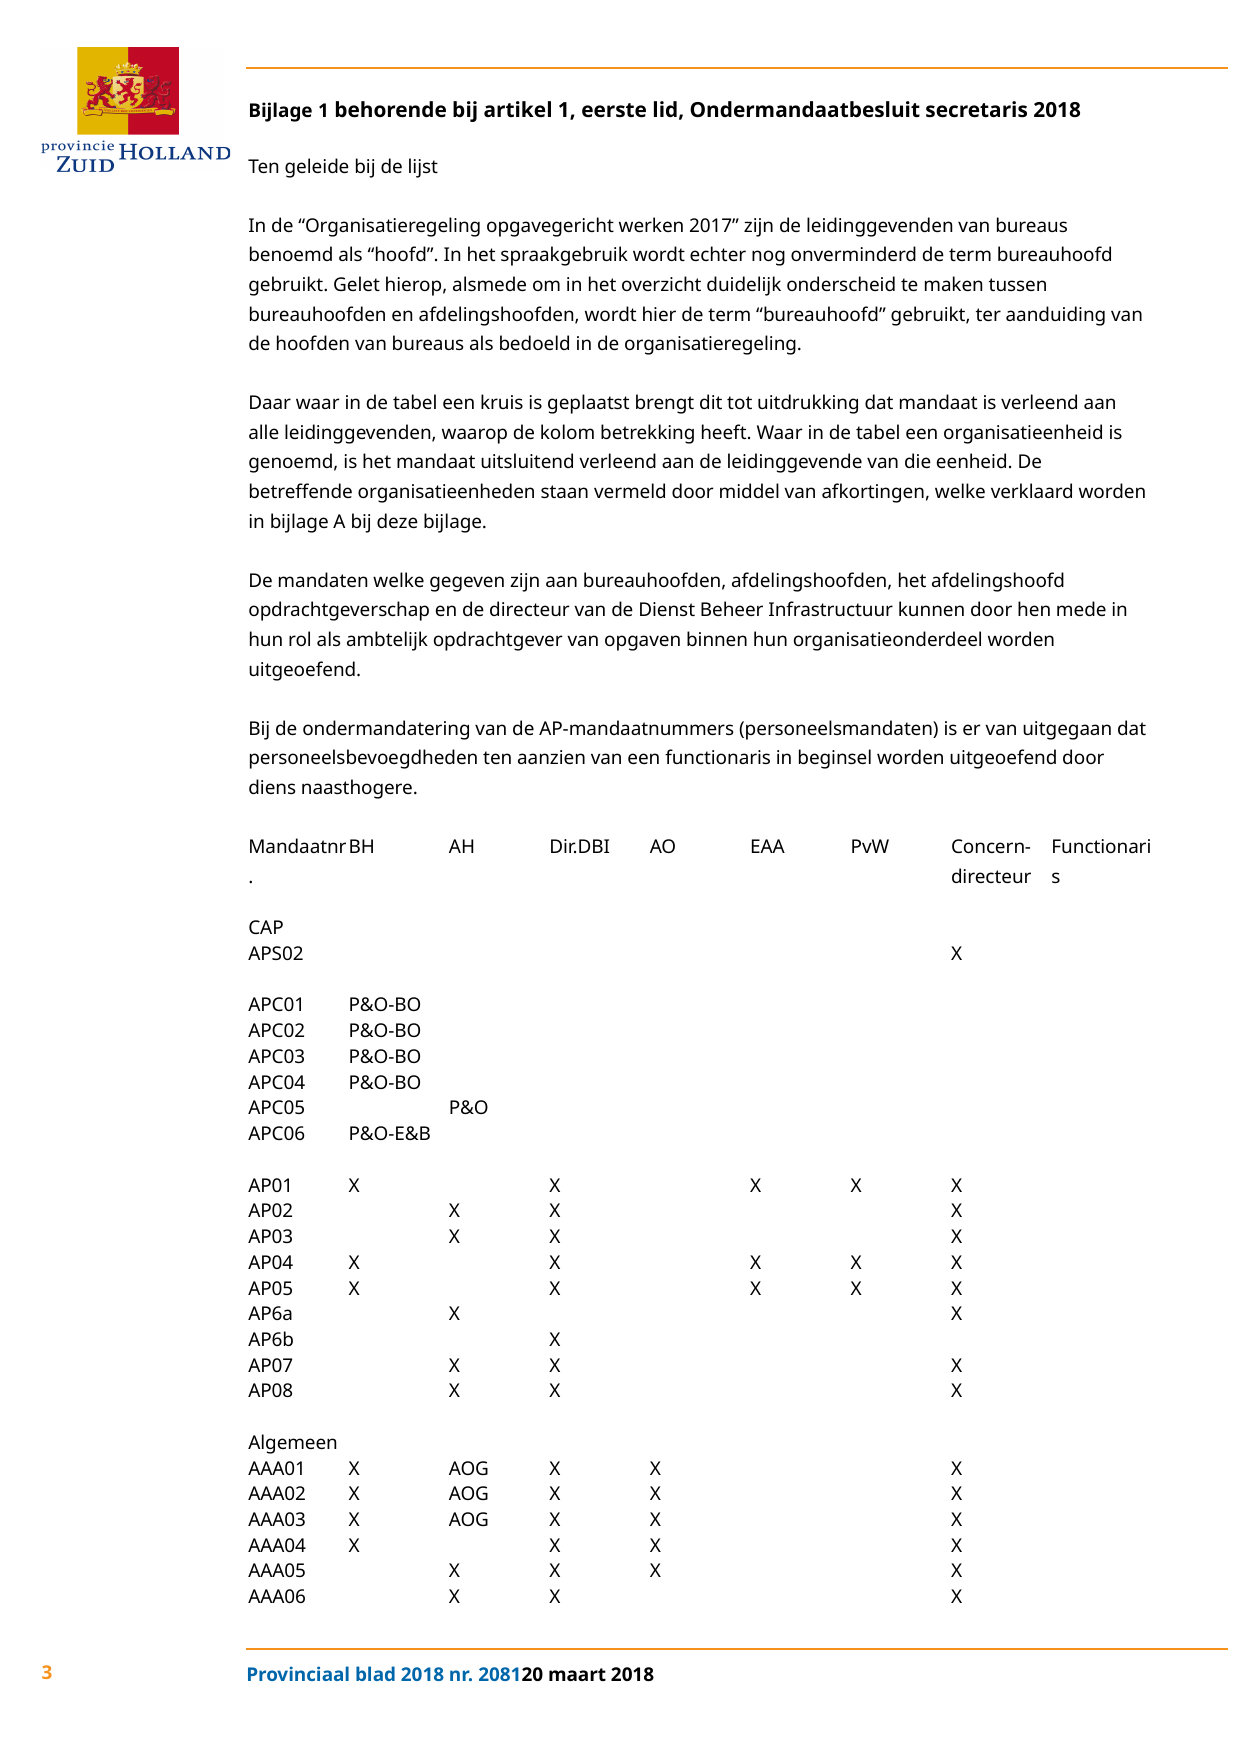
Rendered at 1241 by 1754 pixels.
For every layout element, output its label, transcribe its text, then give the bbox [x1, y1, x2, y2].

table_cell [1051, 992, 1152, 1017]
table_cell [650, 1378, 750, 1403]
table_cell P&O-BO [348, 992, 449, 1017]
table_cell AP03 [248, 1223, 348, 1249]
table_cell [449, 1043, 549, 1069]
table_cell X [449, 1352, 549, 1378]
table_cell [650, 1403, 750, 1429]
table_cell AAA04 [248, 1532, 348, 1558]
table_cell AAA06 [248, 1584, 348, 1609]
table_cell [951, 1403, 1051, 1429]
table_cell [248, 1146, 348, 1172]
table_cell [449, 1146, 549, 1172]
table_cell P&O [449, 1095, 549, 1120]
table_cell X [449, 1198, 549, 1223]
table_cell [750, 1506, 850, 1532]
table_cell X [549, 1326, 649, 1352]
table_cell [750, 1532, 850, 1558]
table_cell X [549, 1378, 649, 1403]
table_cell [850, 1584, 951, 1609]
table_cell X [449, 1558, 549, 1583]
table_cell P&O-BO [348, 1069, 449, 1094]
table_cell [549, 1043, 649, 1069]
table_header Concern-directeur [951, 834, 1051, 889]
table_cell [951, 992, 1051, 1017]
table_cell X [650, 1455, 750, 1481]
table_cell [1051, 1455, 1152, 1481]
table_cell [750, 1558, 850, 1583]
table_cell [750, 1429, 850, 1455]
table_cell AP6b [248, 1326, 348, 1352]
table_cell [449, 889, 549, 914]
table_cell [850, 1378, 951, 1403]
table_cell [650, 1120, 750, 1146]
table_cell [650, 1146, 750, 1172]
table_cell [750, 1146, 850, 1172]
table_cell APC06 [248, 1120, 348, 1146]
table_cell X [951, 1378, 1051, 1403]
table_cell [449, 1172, 549, 1197]
table_cell X [650, 1558, 750, 1583]
table_cell AAA01 [248, 1455, 348, 1481]
table_cell [750, 1403, 850, 1429]
table_cell X [951, 1584, 1051, 1609]
table_cell X [348, 1275, 449, 1300]
table_cell [750, 1378, 850, 1403]
table_cell [1051, 1352, 1152, 1378]
table_cell [549, 1095, 649, 1120]
table_cell P&O-BO [348, 1018, 449, 1043]
table_cell X [951, 1506, 1051, 1532]
text In de “Organisatieregeling opgavegericht werken 2017” zijn de leidinggevenden van bureaus benoemd als “hoofd”. In het spraakgebruik wordt echter nog onverminderd de term bureauhoofd gebruikt. Gelet hierop, alsmede om in het overzicht duidelijk onderscheid te maken tussen bureauhoofden en afdelingshoofden, wordt hier de term “bureauhoofd” gebruikt, ter aanduiding van de hoofden van bureaus als bedoeld in de organisatieregeling. [248, 212, 1152, 356]
table_cell [1051, 915, 1152, 940]
table_cell X [951, 1223, 1051, 1249]
table_cell [1051, 1018, 1152, 1043]
table_cell [850, 1223, 951, 1249]
table_cell [549, 966, 649, 992]
table_cell [951, 1146, 1051, 1172]
table_cell AAA05 [248, 1558, 348, 1583]
table_cell [850, 1095, 951, 1120]
table_cell X [348, 1172, 449, 1197]
table_cell AP6a [248, 1300, 348, 1326]
table_header AO [650, 834, 750, 889]
table_cell [850, 1069, 951, 1094]
table_cell [650, 889, 750, 914]
table_cell X [549, 1481, 649, 1506]
table_cell [1051, 940, 1152, 966]
table_cell AAA02 [248, 1481, 348, 1506]
table_cell [449, 992, 549, 1017]
table_cell [549, 1300, 649, 1326]
table_cell [449, 940, 549, 966]
table_cell Algemeen [248, 1429, 348, 1455]
table_header Mandaatnr. [248, 834, 348, 889]
table_cell APC05 [248, 1095, 348, 1120]
table_cell [750, 992, 850, 1017]
table_cell [1051, 1584, 1152, 1609]
table_cell [348, 1429, 449, 1455]
text Bij de ondermandatering van de AP-mandaatnummers (personeelsmandaten) is er van uitgegaan dat personeelsbevoegdheden ten aanzien van een functionaris in beginsel worden uitgeoefend door diens naasthogere. [248, 715, 1152, 800]
table_cell APS02 [248, 940, 348, 966]
table_cell X [348, 1481, 449, 1506]
table_cell [348, 1300, 449, 1326]
table_cell [750, 1198, 850, 1223]
table_cell [750, 1481, 850, 1506]
table_cell [449, 1403, 549, 1429]
table_cell X [549, 1198, 649, 1223]
text De mandaten welke gegeven zijn aan bureauhoofden, afdelingshoofden, het afdelingshoofd opdrachtgeverschap en de directeur van de Dienst Beheer Infrastructuur kunnen door hen mede in hun rol als ambtelijk opdrachtgever van opgaven binnen hun organisatieonderdeel worden uitgeoefend. [248, 567, 1152, 682]
table_cell [549, 992, 649, 1017]
table_cell AP05 [248, 1275, 348, 1300]
table_cell [1051, 1043, 1152, 1069]
table_header PvW [850, 834, 951, 889]
table_cell [449, 1069, 549, 1094]
table_cell [850, 1481, 951, 1506]
table_cell [650, 1223, 750, 1249]
table_cell [951, 1095, 1051, 1120]
table_cell [1051, 966, 1152, 992]
table_cell [850, 1043, 951, 1069]
table_cell X [549, 1172, 649, 1197]
table_cell AOG [449, 1481, 549, 1506]
table_cell [549, 1018, 649, 1043]
table_header Dir.DBI [549, 834, 649, 889]
table_cell [1051, 1120, 1152, 1146]
table_cell X [348, 1249, 449, 1275]
table_cell X [549, 1584, 649, 1609]
table_cell [951, 1326, 1051, 1352]
table_cell [750, 1584, 850, 1609]
table_cell AAA03 [248, 1506, 348, 1532]
table_cell [650, 1198, 750, 1223]
table_cell [650, 1043, 750, 1069]
table_cell [650, 1275, 750, 1300]
table_cell [1051, 1326, 1152, 1352]
table_cell [348, 1352, 449, 1378]
table_cell X [951, 940, 1051, 966]
table_header AH [449, 834, 549, 889]
table_cell X [951, 1481, 1051, 1506]
table_cell [850, 1532, 951, 1558]
table_cell X [750, 1172, 850, 1197]
table_cell X [850, 1249, 951, 1275]
table_cell AP04 [248, 1249, 348, 1275]
table_cell [650, 1326, 750, 1352]
table_cell [549, 1120, 649, 1146]
table_cell [1051, 1481, 1152, 1506]
table_cell X [951, 1455, 1051, 1481]
table_cell [750, 915, 850, 940]
table_cell [750, 889, 850, 914]
table_cell X [449, 1378, 549, 1403]
table_cell X [951, 1198, 1051, 1223]
table_cell X [549, 1275, 649, 1300]
table_cell P&O-E&B [348, 1120, 449, 1146]
table_cell X [850, 1172, 951, 1197]
table_cell [650, 1172, 750, 1197]
table_cell [650, 1300, 750, 1326]
table_cell [850, 966, 951, 992]
table_cell [850, 940, 951, 966]
table_cell [850, 1352, 951, 1378]
table_cell APC02 [248, 1018, 348, 1043]
table_cell [348, 966, 449, 992]
table_cell [348, 1378, 449, 1403]
table_cell [1051, 1198, 1152, 1223]
table_cell [1051, 1249, 1152, 1275]
table_cell X [951, 1300, 1051, 1326]
table_cell APC03 [248, 1043, 348, 1069]
table_cell X [549, 1223, 649, 1249]
table_cell [951, 889, 1051, 914]
table_cell X [951, 1275, 1051, 1300]
table_header BH [348, 834, 449, 889]
table_cell X [650, 1532, 750, 1558]
table_cell [449, 1532, 549, 1558]
table_cell X [951, 1532, 1051, 1558]
table_cell [650, 1069, 750, 1094]
table_cell [750, 1352, 850, 1378]
table_cell [1051, 1223, 1152, 1249]
table_cell [750, 1223, 850, 1249]
table_cell [650, 940, 750, 966]
table_cell X [348, 1532, 449, 1558]
table_cell [348, 1198, 449, 1223]
table_cell CAP [248, 915, 348, 940]
table_cell [449, 1326, 549, 1352]
table_cell [850, 1146, 951, 1172]
table_cell [650, 966, 750, 992]
table_cell [1051, 1403, 1152, 1429]
table_cell [850, 1429, 951, 1455]
table_cell [650, 992, 750, 1017]
table_cell AP08 [248, 1378, 348, 1403]
table_cell [348, 1326, 449, 1352]
table_cell X [850, 1275, 951, 1300]
table_cell [1051, 1069, 1152, 1094]
table_cell [1051, 1532, 1152, 1558]
table_cell [1051, 889, 1152, 914]
table_cell AP07 [248, 1352, 348, 1378]
table_cell [348, 1403, 449, 1429]
table_cell [348, 1146, 449, 1172]
table_cell [549, 1069, 649, 1094]
table_cell [549, 1146, 649, 1172]
table_cell [850, 992, 951, 1017]
table_cell AP01 [248, 1172, 348, 1197]
table_cell [348, 889, 449, 914]
table_cell [750, 966, 850, 992]
table_cell [348, 1095, 449, 1120]
table_cell [750, 1069, 850, 1094]
table_cell [750, 1455, 850, 1481]
table_cell [248, 1403, 348, 1429]
table_cell [248, 889, 348, 914]
table_cell X [750, 1275, 850, 1300]
table_cell X [449, 1300, 549, 1326]
table_cell [449, 1018, 549, 1043]
table_cell X [449, 1223, 549, 1249]
table_header Functionaris [1051, 834, 1152, 889]
table_cell [549, 940, 649, 966]
table_cell X [549, 1455, 649, 1481]
table_cell X [650, 1481, 750, 1506]
table_cell [449, 915, 549, 940]
table_cell [1051, 1429, 1152, 1455]
table_cell APC01 [248, 992, 348, 1017]
table_cell X [549, 1352, 649, 1378]
table_cell [348, 915, 449, 940]
table_cell [850, 915, 951, 940]
table_cell [1051, 1300, 1152, 1326]
table_cell [750, 940, 850, 966]
table_cell [1051, 1095, 1152, 1120]
table_cell [348, 940, 449, 966]
table_cell [750, 1326, 850, 1352]
table_cell [650, 1352, 750, 1378]
table_cell [1051, 1506, 1152, 1532]
table_cell [850, 1300, 951, 1326]
table_cell [348, 1223, 449, 1249]
table_cell [449, 1249, 549, 1275]
table_cell [348, 1558, 449, 1583]
table_cell [750, 1120, 850, 1146]
table_cell X [951, 1558, 1051, 1583]
table_cell [750, 1043, 850, 1069]
table_cell [449, 1429, 549, 1455]
table_cell [449, 966, 549, 992]
table_cell [650, 1018, 750, 1043]
table_cell [850, 1558, 951, 1583]
table_cell [850, 1403, 951, 1429]
table_cell X [951, 1249, 1051, 1275]
table_cell X [348, 1455, 449, 1481]
table_cell [248, 966, 348, 992]
table_cell [549, 1403, 649, 1429]
table_cell [951, 1043, 1051, 1069]
table_cell [951, 915, 1051, 940]
table_cell [1051, 1172, 1152, 1197]
table_cell [850, 1018, 951, 1043]
table_cell APC04 [248, 1069, 348, 1094]
table_cell X [348, 1506, 449, 1532]
table_cell [850, 1326, 951, 1352]
table_cell [650, 1584, 750, 1609]
table_cell [850, 1506, 951, 1532]
table_cell [951, 1069, 1051, 1094]
table_cell X [549, 1506, 649, 1532]
table_cell [650, 1429, 750, 1455]
table_cell [650, 1249, 750, 1275]
table_cell [750, 1300, 850, 1326]
picture [41, 47, 231, 172]
table_cell X [650, 1506, 750, 1532]
table_cell [1051, 1146, 1152, 1172]
table_cell AOG [449, 1506, 549, 1532]
table_cell [850, 1455, 951, 1481]
table_cell AOG [449, 1455, 549, 1481]
table_cell X [549, 1558, 649, 1583]
text Bijlage 1 behorende bij artikel 1, eerste lid, Ondermandaatbesluit secretaris 2018 [248, 95, 1152, 123]
table_cell [348, 1584, 449, 1609]
table_cell X [549, 1249, 649, 1275]
table_cell P&O-BO [348, 1043, 449, 1069]
table_cell X [951, 1172, 1051, 1197]
table_cell [549, 915, 649, 940]
table_cell [850, 1120, 951, 1146]
table_cell [850, 1198, 951, 1223]
table_cell X [951, 1352, 1051, 1378]
table_cell AP02 [248, 1198, 348, 1223]
table_cell X [750, 1249, 850, 1275]
table_cell [850, 889, 951, 914]
table_cell [449, 1275, 549, 1300]
table_header EAA [750, 834, 850, 889]
table_cell [650, 915, 750, 940]
table_cell [1051, 1378, 1152, 1403]
text Ten geleide bij de lijst [248, 153, 1152, 179]
table_cell [449, 1120, 549, 1146]
table_cell [951, 966, 1051, 992]
text Daar waar in de tabel een kruis is geplaatst brengt dit tot uitdrukking dat mandaat is verleend aan alle leidinggevenden, waarop de kolom betrekking heeft. Waar in de tabel een organisatieenheid is genoemd, is het mandaat uitsluitend verleend aan de leidinggevende van die eenheid. De betreffende organisatieenheden staan vermeld door middel van afkortingen, welke verklaard worden in bijlage A bij deze bijlage. [248, 389, 1152, 534]
table_cell [750, 1095, 850, 1120]
table_cell [1051, 1275, 1152, 1300]
table_cell X [549, 1532, 649, 1558]
table_cell X [449, 1584, 549, 1609]
table_cell [951, 1429, 1051, 1455]
table_cell [650, 1095, 750, 1120]
table_cell [549, 889, 649, 914]
table_cell [951, 1018, 1051, 1043]
table_cell [951, 1120, 1051, 1146]
table_cell [1051, 1558, 1152, 1583]
table_cell [750, 1018, 850, 1043]
table_cell [549, 1429, 649, 1455]
